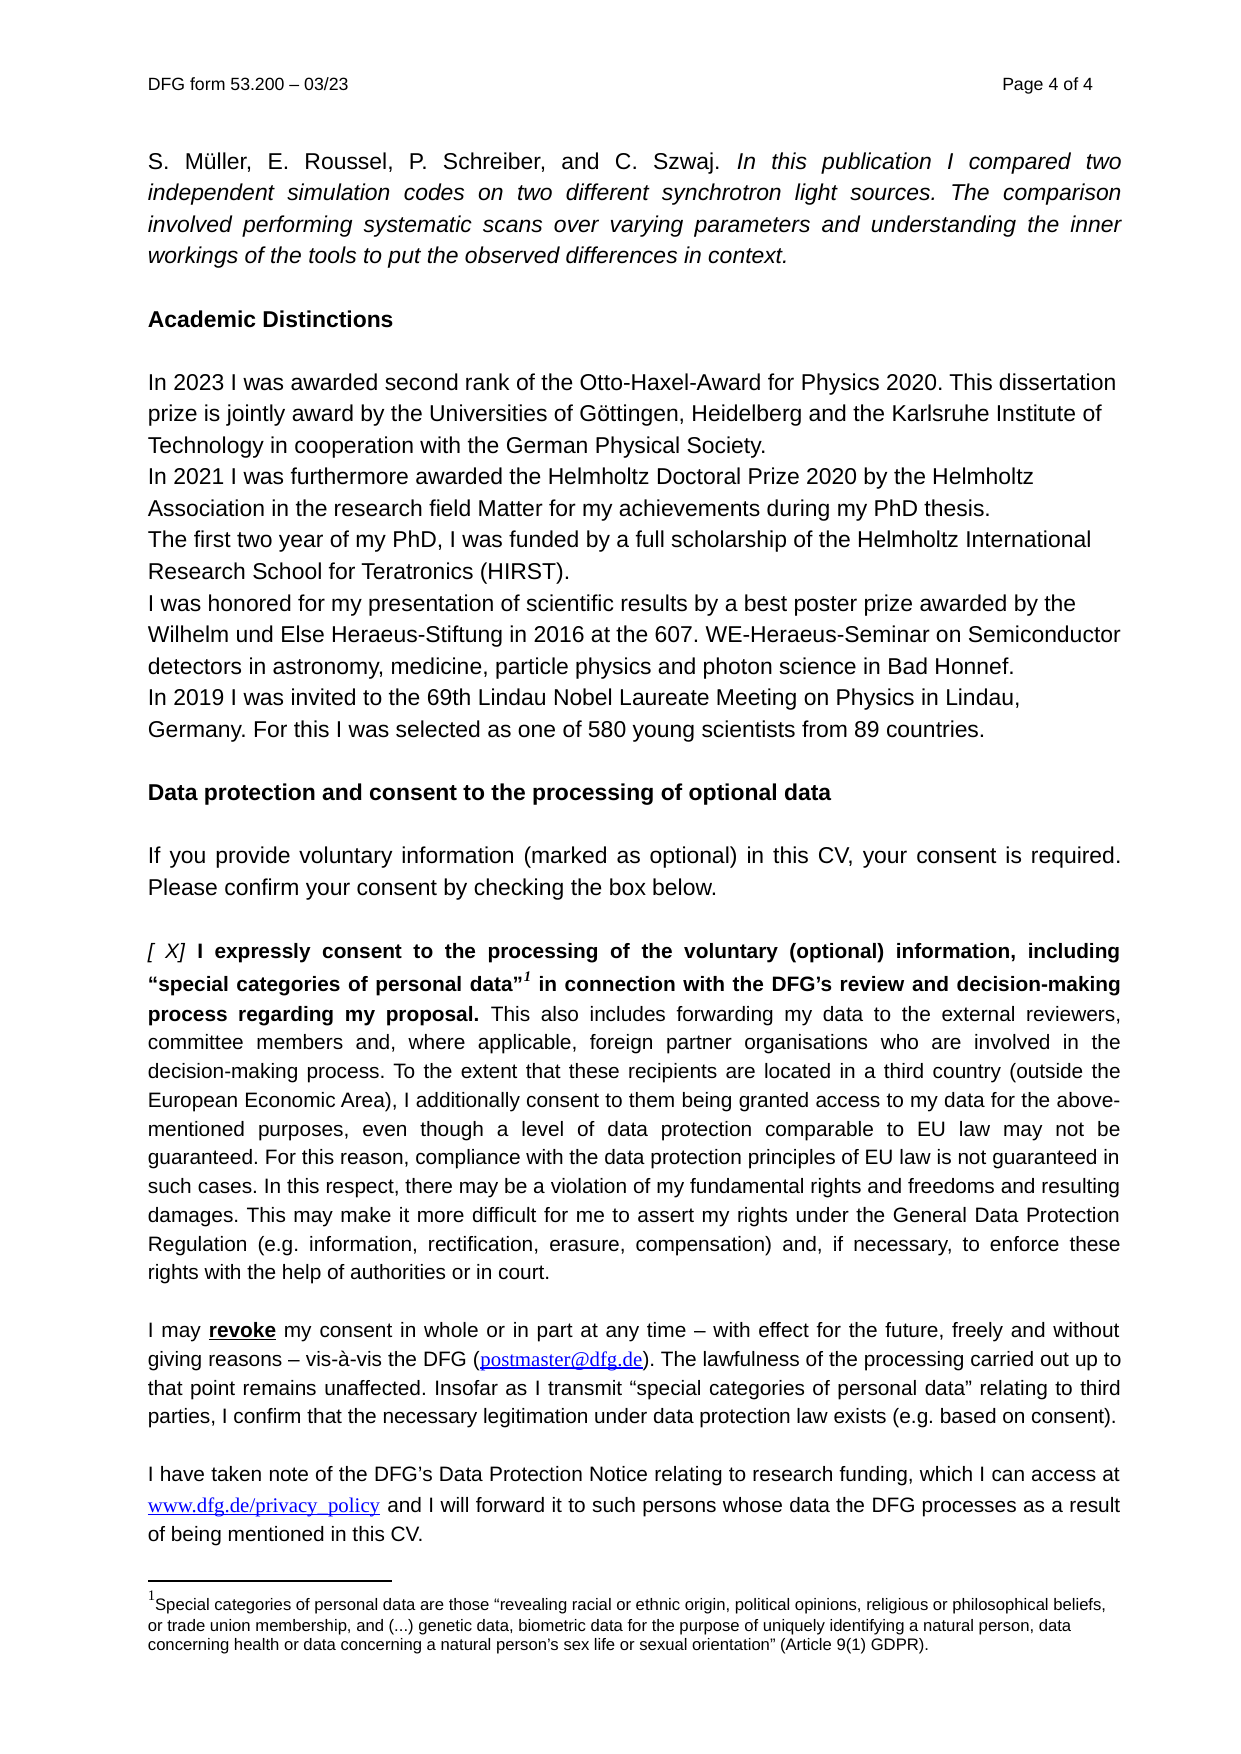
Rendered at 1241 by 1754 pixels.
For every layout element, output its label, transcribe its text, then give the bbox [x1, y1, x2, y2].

text I have taken note of the DFG’s Data Protection Notice relating to research funding, which I can access at www.dfg.de/privacy_policy and I will forward it to such persons whose data the DFG processes as a result of being mentioned in this CV. [148, 1462, 1122, 1546]
text I was honored for my presentation of scientific results by a best poster prize awarded by the Wilhelm und Else Heraeus-Stiftung in 2016 at the 607. WE-Heraeus-Seminar on Semiconductor detectors in astronomy, medicine, particle physics and photon science in Bad Honnef. [148, 589, 1122, 679]
text In 2019 I was invited to the 69th Lindau Nobel Laureate Meeting on Physics in Lindau, Germany. For this I was selected as one of 580 young scientists from 89 countries. [148, 684, 1122, 742]
text I may revoke my consent in whole or in part at any time – with effect for the future, freely and without giving reasons – vis-à-vis the DFG (postmaster@dfg.de). The lawfulness of the processing carried out up to that point remains unaffected. Insofar as I transmit “special categories of personal data” relating to third parties, I confirm that the necessary legitimation under data protection law exists (e.g. based on consent). [148, 1318, 1122, 1428]
text The first two year of my PhD, I was funded by a full scholarship of the Helmholtz International Research School for Teratronics (HIRST). [148, 526, 1122, 584]
text Data protection and consent to the processing of optional data [148, 779, 1122, 805]
text S. Müller, E. Roussel, P. Schreiber, and C. Szwaj. In this publication I compared two independent simulation codes on two different synchrotron light sources. The comparison involved performing systematic scans over varying parameters and understanding the inner workings of the tools to put the observed differences in context. [148, 148, 1122, 269]
text In 2021 I was furthermore awarded the Helmholtz Doctoral Prize 2020 by the Helmholtz Association in the research field Matter for my achievements during my PhD thesis. [148, 463, 1122, 521]
text If you provide voluntary information (marked as optional) in this CV, your consent is required. Please confirm your consent by checking the box below. [148, 842, 1122, 900]
text In 2023 I was awarded second rank of the Otto-Haxel-Award for Physics 2020. This dissertation prize is jointly award by the Universities of Göttingen, Heidelberg and the Karlsruhe Institute of Technology in cooperation with the German Physical Society. [148, 369, 1122, 458]
text Academic Distinctions [148, 306, 1122, 332]
text Special categories of personal data are those “revealing racial or ethnic origin, political opinions, religious or philosophical beliefs, or trade union membership, and (...) genetic data, biometric data for the purpose of uniquely identifying a natural person, data concerning health or data concerning a natural person’s sex life or sexual orientation” (Article 9(1) GDPR). [148, 1587, 1122, 1654]
text [ X] I expressly consent to the processing of the voluntary (optional) information, including “special categories of personal data” in connection with the DFG’s review and decision-making process regarding my proposal. This also includes forwarding my data to the external reviewers, committee members and, where applicable, foreign partner organisations who are involved in the decision-making process. To the extent that these recipients are located in a third country (outside the European Economic Area), I additionally consent to them being granted access to my data for the above-mentioned purposes, even though a level of data protection comparable to EU law may not be guaranteed. For this reason, compliance with the data protection principles of EU law is not guaranteed in such cases. In this respect, there may be a violation of my fundamental rights and freedoms and resulting damages. This may make it more difficult for me to assert my rights under the General Data Protection Regulation (e.g. information, rectification, erasure, compensation) and, if necessary, to enforce these rights with the help of authorities or in court. [148, 937, 1122, 1284]
